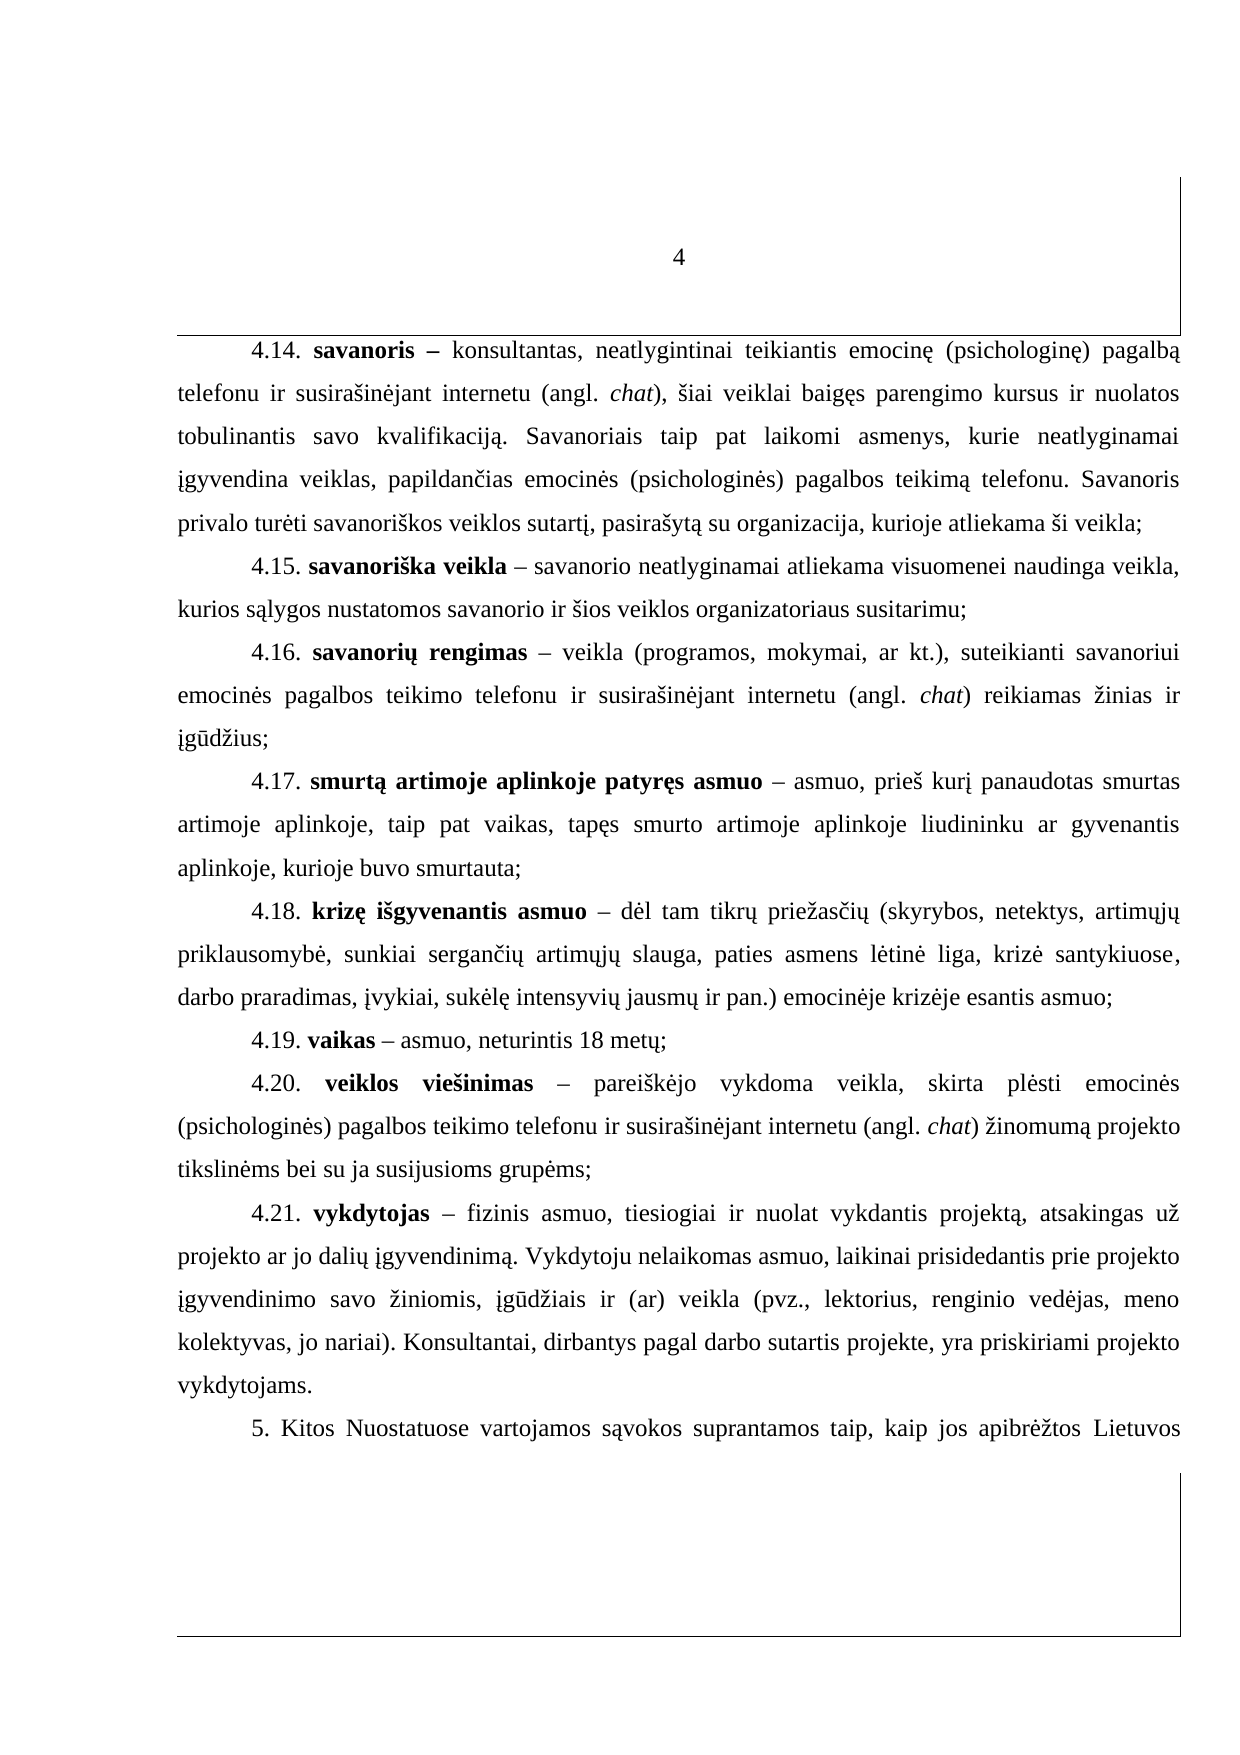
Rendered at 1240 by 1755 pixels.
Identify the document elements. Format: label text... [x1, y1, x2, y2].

text 4.19. vaikas – asmuo, neturintis 18 metų; [177, 1025, 1181, 1054]
text 4.20. veiklos viešinimas – pareiškėjo vykdoma veikla, skirta plėsti emocinės (psichologinės) pagalbos teikimo telefonu ir susirašinėjant internetu (angl. chat) žinomumą projekto tikslinėms bei su ja susijusioms grupėms; [177, 1068, 1181, 1183]
text 4.17. smurtą artimoje aplinkoje patyręs asmuo – asmuo, prieš kurį panaudotas smurtas artimoje aplinkoje, taip pat vaikas, tapęs smurto artimoje aplinkoje liudininku ar gyvenantis aplinkoje, kurioje buvo smurtauta; [177, 766, 1181, 881]
text 4.14. savanoris – konsultantas, neatlygintinai teikiantis emocinę (psichologinę) pagalbą telefonu ir susirašinėjant internetu (angl. chat), šiai veiklai baigęs parengimo kursus ir nuolatos tobulinantis savo kvalifikaciją. Savanoriais taip pat laikomi asmenys, kurie neatlyginamai įgyvendina veiklas, papildančias emocinės (psichologinės) pagalbos teikimą telefonu. Savanoris privalo turėti savanoriškos veiklos sutartį, pasirašytą su organizacija, kurioje atliekama ši veikla; [177, 335, 1181, 536]
text 5. Kitos Nuostatuose vartojamos sąvokos suprantamos taip, kaip jos apibrėžtos Lietuvos [177, 1413, 1181, 1442]
text 4.16. savanorių rengimas – veikla (programos, mokymai, ar kt.), suteikianti savanoriui emocinės pagalbos teikimo telefonu ir susirašinėjant internetu (angl. chat) reikiamas žinias ir įgūdžius; [177, 637, 1181, 752]
text 4.21. vykdytojas – fizinis asmuo, tiesiogiai ir nuolat vykdantis projektą, atsakingas už projekto ar jo dalių įgyvendinimą. Vykdytoju nelaikomas asmuo, laikinai prisidedantis prie projekto įgyvendinimo savo žiniomis, įgūdžiais ir (ar) veikla (pvz., lektorius, renginio vedėjas, meno kolektyvas, jo nariai). Konsultantai, dirbantys pagal darbo sutartis projekte, yra priskiriami projekto vykdytojams. [177, 1198, 1181, 1399]
text 4.18. krizę išgyvenantis asmuo – dėl tam tikrų priežasčių (skyrybos, netektys, artimųjų priklausomybė, sunkiai sergančių artimųjų slauga, paties asmens lėtinė liga, krizė santykiuose, darbo praradimas, įvykiai, sukėlę intensyvių jausmų ir pan.) emocinėje krizėje esantis asmuo; [177, 896, 1181, 1011]
text 4.15. savanoriška veikla – savanorio neatlyginamai atliekama visuomenei naudinga veikla, kurios sąlygos nustatomos savanorio ir šios veiklos organizatoriaus susitarimu; [177, 551, 1181, 623]
